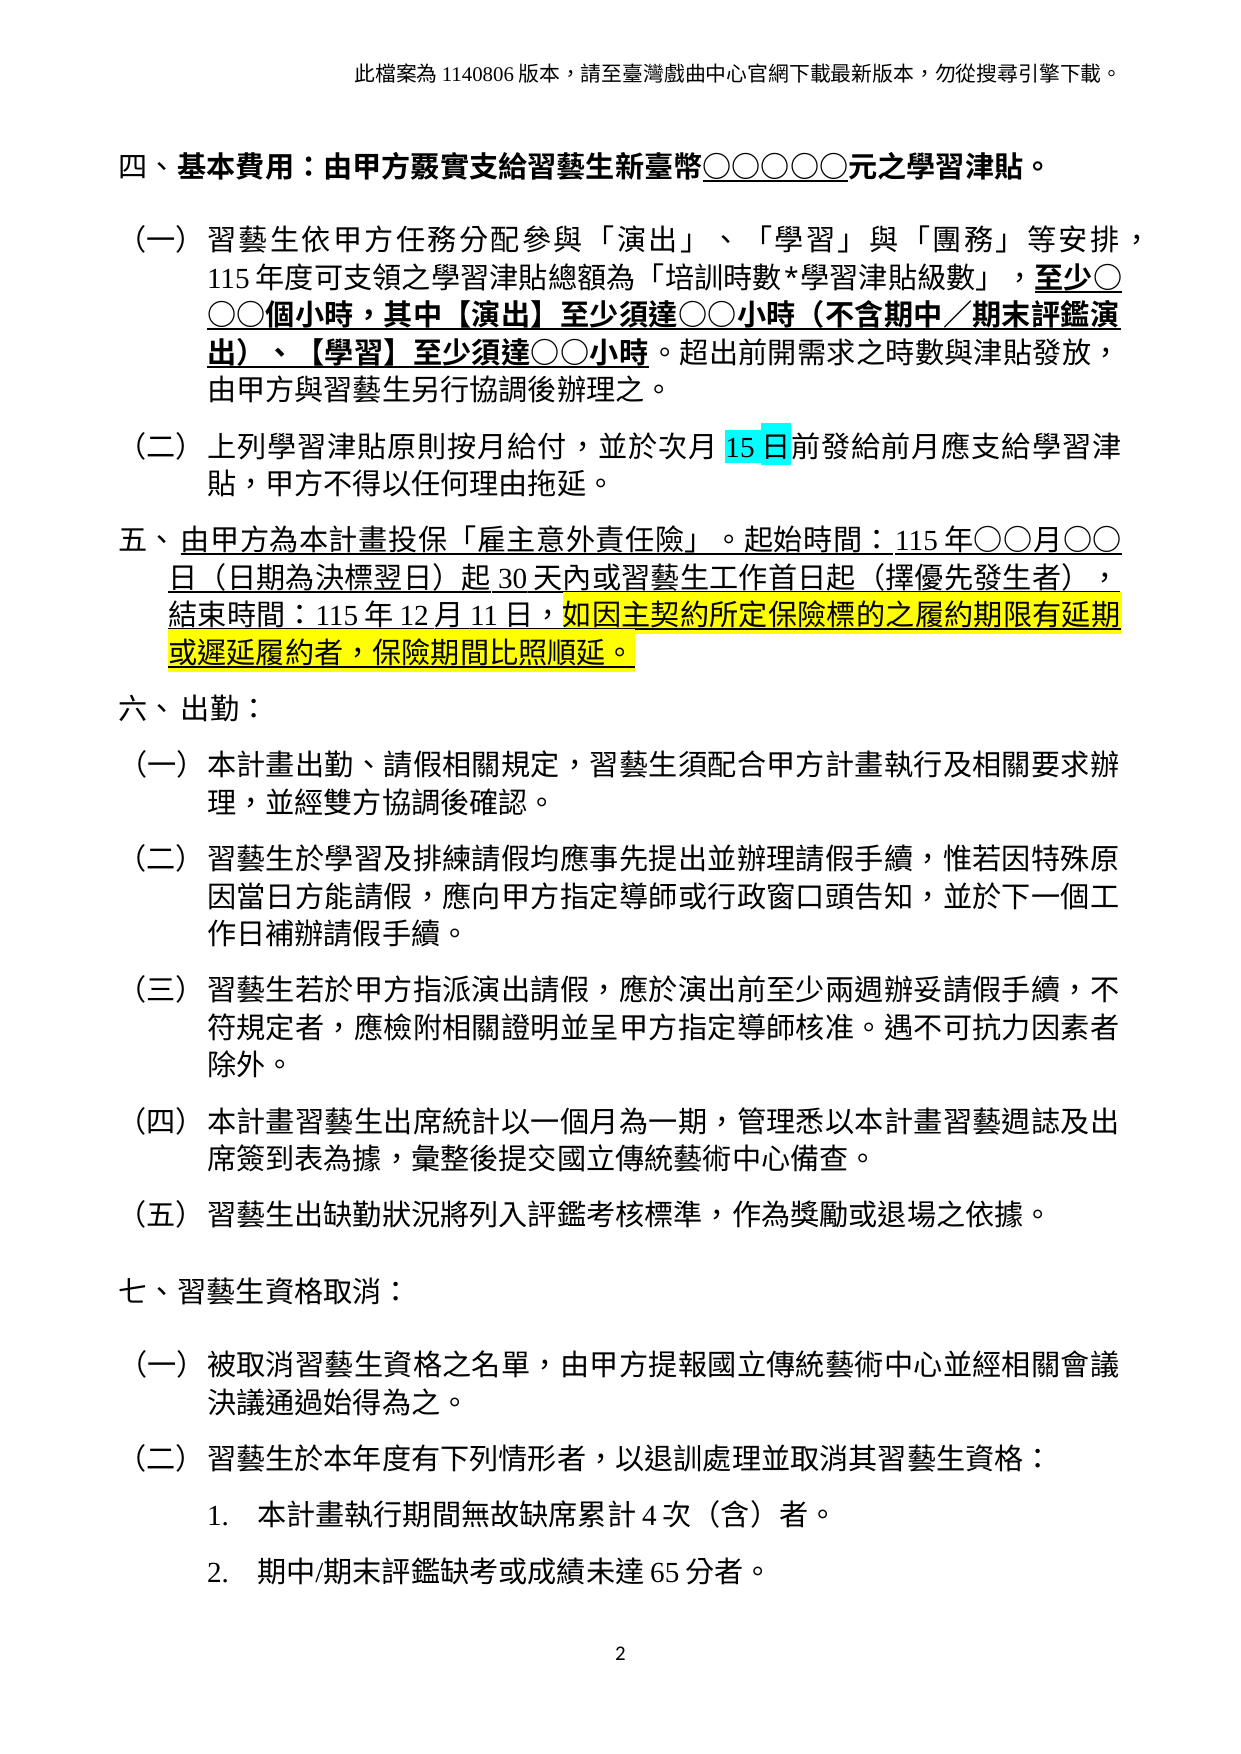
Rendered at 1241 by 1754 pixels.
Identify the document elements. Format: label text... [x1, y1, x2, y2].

list 由甲方為本計畫投保「雇主意外責任險」。起始時間：115年○○月○○日（日期為決標翌日）起30天內或習藝生工作首日起（擇優先發生者），結束時間：115年12月11日，如因主契約所定保險標的之履約期限有延期或遲延履約者，保險期間比照順延。 [118, 521, 1122, 671]
list 習藝生出缺勤狀況將列入評鑑考核標準，作為獎勵或退場之依據。 [117, 1196, 1122, 1233]
list 基本費用：由甲方覈實支給習藝生新臺幣○○○○○元之學習津貼。 [118, 127, 1122, 202]
list 期中/期末評鑑缺考或成績未達65分者。 [207, 1552, 1122, 1589]
list 出勤： [118, 689, 1122, 727]
list 習藝生若於甲方指派演出請假，應於演出前至少兩週辦妥請假手續，不符規定者，應檢附相關證明並呈甲方指定導師核准。遇不可抗力因素者除外。 [117, 971, 1122, 1083]
list 本計畫習藝生出席統計以一個月為一期，管理悉以本計畫習藝週誌及出席簽到表為據，彙整後提交國立傳統藝術中心備查。 [117, 1102, 1122, 1177]
list 被取消習藝生資格之名單，由甲方提報國立傳統藝術中心並經相關會議決議通過始得為之。 [118, 1346, 1122, 1421]
list 習藝生資格取消： [118, 1252, 1122, 1327]
list 習藝生於學習及排練請假均應事先提出並辦理請假手續，惟若因特殊原因當日方能請假，應向甲方指定導師或行政窗口頭告知，並於下一個工作日補辦請假手續。 [117, 839, 1122, 952]
list 習藝生於本年度有下列情形者，以退訓處理並取消其習藝生資格： [117, 1439, 1122, 1477]
list 上列學習津貼原則按月給付，並於次月15日前發給前月應支給學習津貼，甲方不得以任何理由拖延。 [117, 427, 1122, 502]
list 本計畫出勤、請假相關規定，習藝生須配合甲方計畫執行及相關要求辦理，並經雙方協調後確認。 [118, 746, 1122, 821]
list 習藝生依甲方任務分配參與「演出」、「學習」與「團務」等安排，115年度可支領之學習津貼總額為「培訓時數*學習津貼級數」，至少○○○個小時，其中【演出】至少須達○○小時（不含期中／期末評鑑演出）、【學習】至少須達○○小時。超出前開需求之時數與津貼發放，由甲方與習藝生另行協調後辦理之。 [117, 221, 1122, 408]
list 本計畫執行期間無故缺席累計4次（含）者。 [207, 1496, 1122, 1533]
